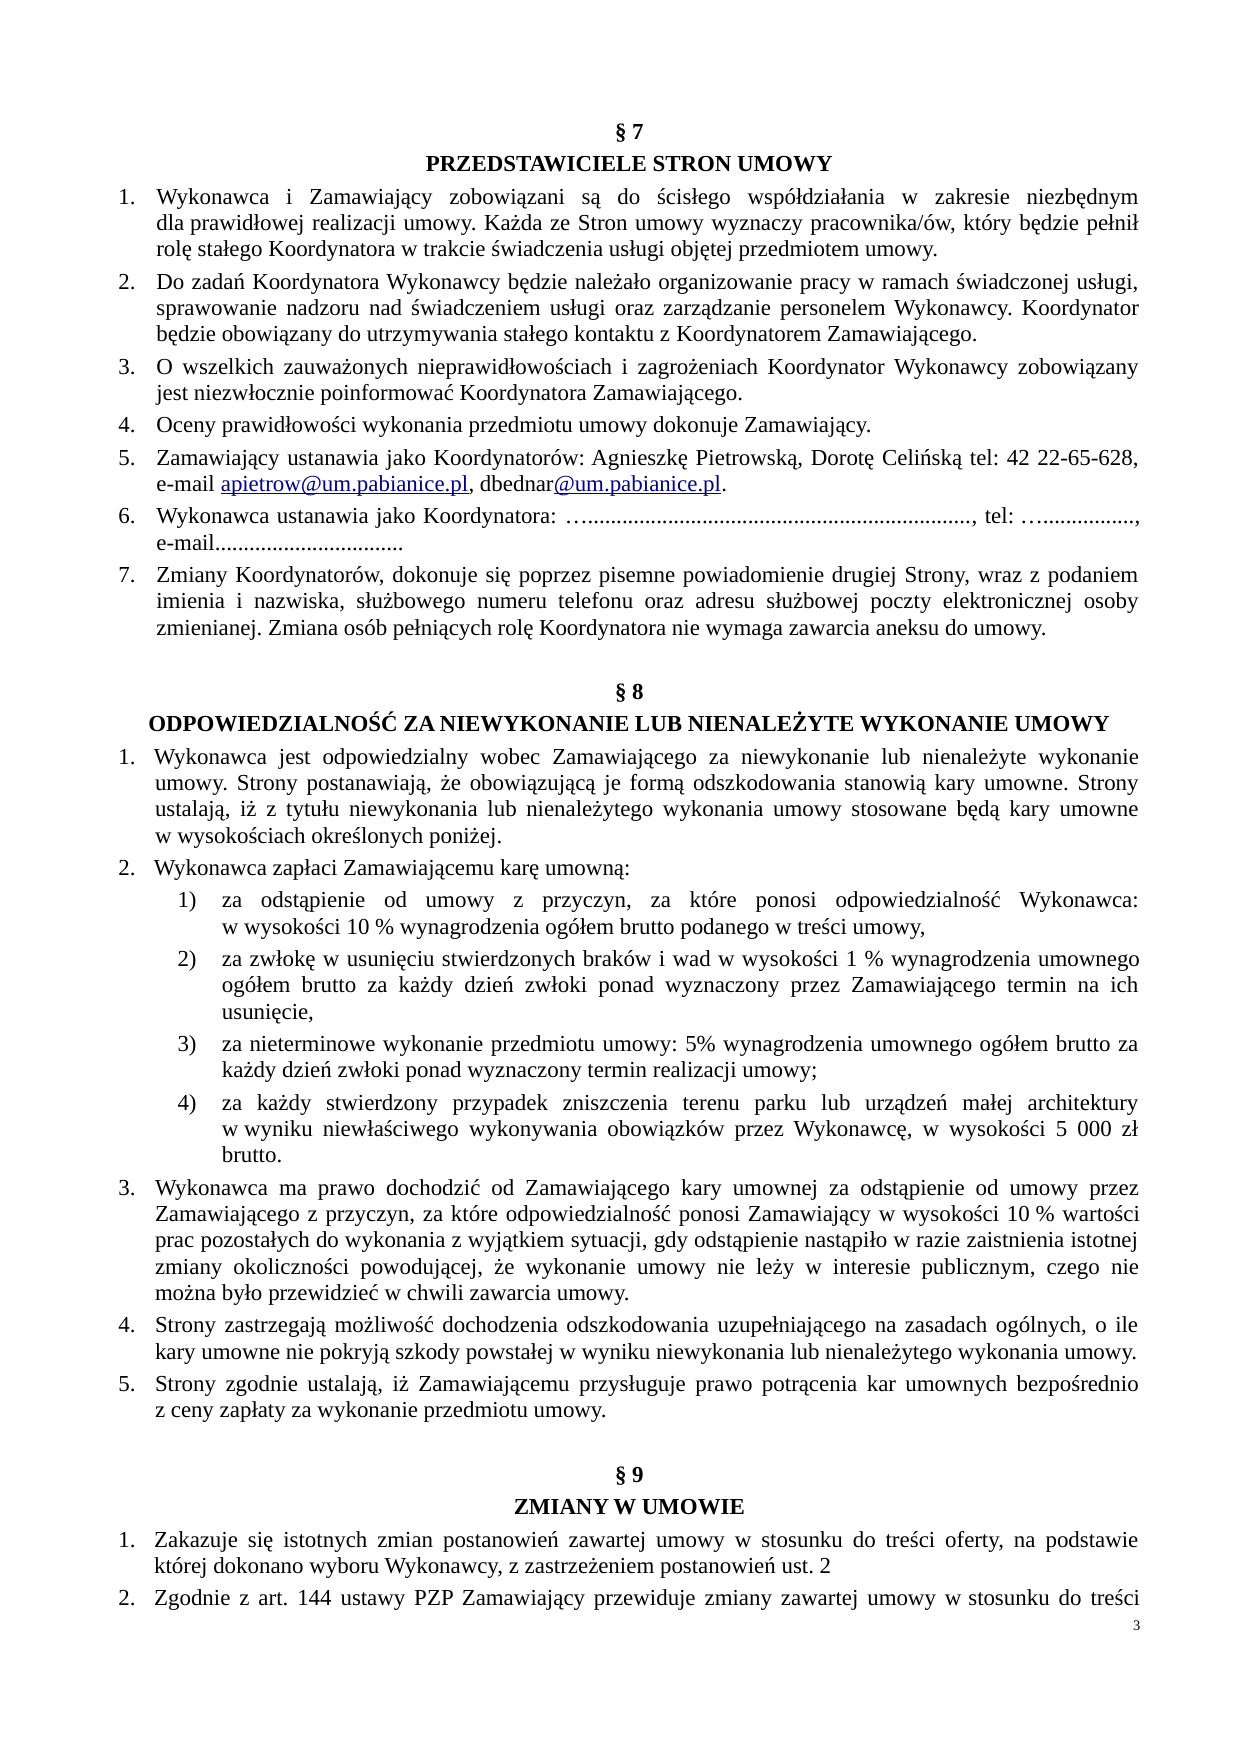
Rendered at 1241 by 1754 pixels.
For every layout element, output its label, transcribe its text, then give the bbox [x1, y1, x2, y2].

text 2. Zgodnie z art. 144 ustawy PZP Zamawiający przewiduje zmiany zawartej umowy w stosunku do treści [118, 1584, 1140, 1611]
text 5. Zamawiający ustanawia jako Koordynatorów: Agnieszkę Pietrowską, Dorotę Celińską tel: 42 22-65-628, e-mail apietrow@um.pabianice.pl, dbednar@um.pabianice.pl. [118, 444, 1140, 496]
text 2. Wykonawca zapłaci Zamawiającemu karę umowną: [118, 854, 1140, 881]
list za każdy stwierdzony przypadek zniszczenia terenu parku lub urządzeń małej architektury w wyniku niewłaściwego wykonywania obowiązków przez Wykonawcę, w wysokości 5 000 zł brutto. [177, 1089, 1140, 1168]
text § 8 [118, 678, 1140, 704]
subtitle 1. Wykonawca jest odpowiedzialny wobec Zamawiającego za niewykonanie lub nienależyte wykonanie umowy. Strony postanawiają, że obowiązującą je formą odszkodowania stanowią kary umowne. Strony ustalają, iż z tytułu niewykonania lub nienależytego wykonania umowy stosowane będą kary umowne w wysokościach określonych poniżej. [118, 743, 1140, 848]
text 2. Do zadań Koordynatora Wykonawcy będzie należało organizowanie pracy w ramach świadczonej usługi, sprawowanie nadzoru nad świadczeniem usługi oraz zarządzanie personelem Wykonawcy. Koordynator będzie obowiązany do utrzymywania stałego kontaktu z Koordynatorem Zamawiającego. [118, 268, 1140, 347]
text ODPOWIEDZIALNOŚĆ ZA NIEWYKONANIE LUB NIENALEŻYTE WYKONANIE UMOWY [118, 711, 1140, 737]
list za odstąpienie od umowy z przyczyn, za które ponosi odpowiedzialność Wykonawca: w wysokości 10 % wynagrodzenia ogółem brutto podanego w treści umowy, [177, 886, 1140, 939]
text 4. Oceny prawidłowości wykonania przedmiotu umowy dokonuje Zamawiający. [118, 411, 1140, 438]
text 3. Wykonawca ma prawo dochodzić od Zamawiającego kary umownej za odstąpienie od umowy przez Zamawiającego z przyczyn, za które odpowiedzialność ponosi Zamawiający w wysokości 10 % wartości prac pozostałych do wykonania z wyjątkiem sytuacji, gdy odstąpienie nastąpiło w razie zaistnienia istotnej zmiany okoliczności powodującej, że wykonanie umowy nie leży w interesie publicznym, czego nie można było przewidzieć w chwili zawarcia umowy. [118, 1174, 1140, 1306]
text 1. Zakazuje się istotnych zmian postanowień zawartej umowy w stosunku do treści oferty, na podstawie której dokonano wyboru Wykonawcy, z zastrzeżeniem postanowień ust. 2 [118, 1526, 1140, 1578]
text § 9 [118, 1461, 1140, 1487]
text PRZEDSTAWICIELE STRON UMOWY [118, 150, 1140, 177]
text 1. Wykonawca i Zamawiający zobowiązani są do ścisłego współdziałania w zakresie niezbędnym dla prawidłowej realizacji umowy. Każda ze Stron umowy wyznaczy pracownika/ów, który będzie pełnił rolę stałego Koordynatora w trakcie świadczenia usługi objętej przedmiotem umowy. [118, 183, 1140, 262]
text 7. Zmiany Koordynatorów, dokonuje się poprzez pisemne powiadomienie drugiej Strony, wraz z podaniem imienia i nazwiska, służbowego numeru telefonu oraz adresu służbowej poczty elektronicznej osoby zmienianej. Zmiana osób pełniących rolę Koordynatora nie wymaga zawarcia aneksu do umowy. [118, 561, 1140, 640]
text 5. Strony zgodnie ustalają, iż Zamawiającemu przysługuje prawo potrącenia kar umownych bezpośrednio z ceny zapłaty za wykonanie przedmiotu umowy. [118, 1370, 1140, 1423]
text § 7 [118, 118, 1140, 144]
text ZMIANY W UMOWIE [118, 1493, 1140, 1520]
text 4. Strony zastrzegają możliwość dochodzenia odszkodowania uzupełniającego na zasadach ogólnych, o ile kary umowne nie pokryją szkody powstałej w wyniku niewykonania lub nienależytego wykonania umowy. [118, 1311, 1140, 1364]
list za zwłokę w usunięciu stwierdzonych braków i wad w wysokości 1 % wynagrodzenia umownego ogółem brutto za każdy dzień zwłoki ponad wyznaczony przez Zamawiającego termin na ich usunięcie, [177, 945, 1140, 1024]
text 6. Wykonawca ustanawia jako Koordynatora: …..................................................................., tel: …................, e-mail................................. [118, 502, 1140, 555]
text 3. O wszelkich zauważonych nieprawidłowościach i zagrożeniach Koordynator Wykonawcy zobowiązany jest niezwłocznie poinformować Koordynatora Zamawiającego. [118, 353, 1140, 405]
list za nieterminowe wykonanie przedmiotu umowy: 5% wynagrodzenia umownego ogółem brutto za każdy dzień zwłoki ponad wyznaczony termin realizacji umowy; [177, 1030, 1140, 1083]
